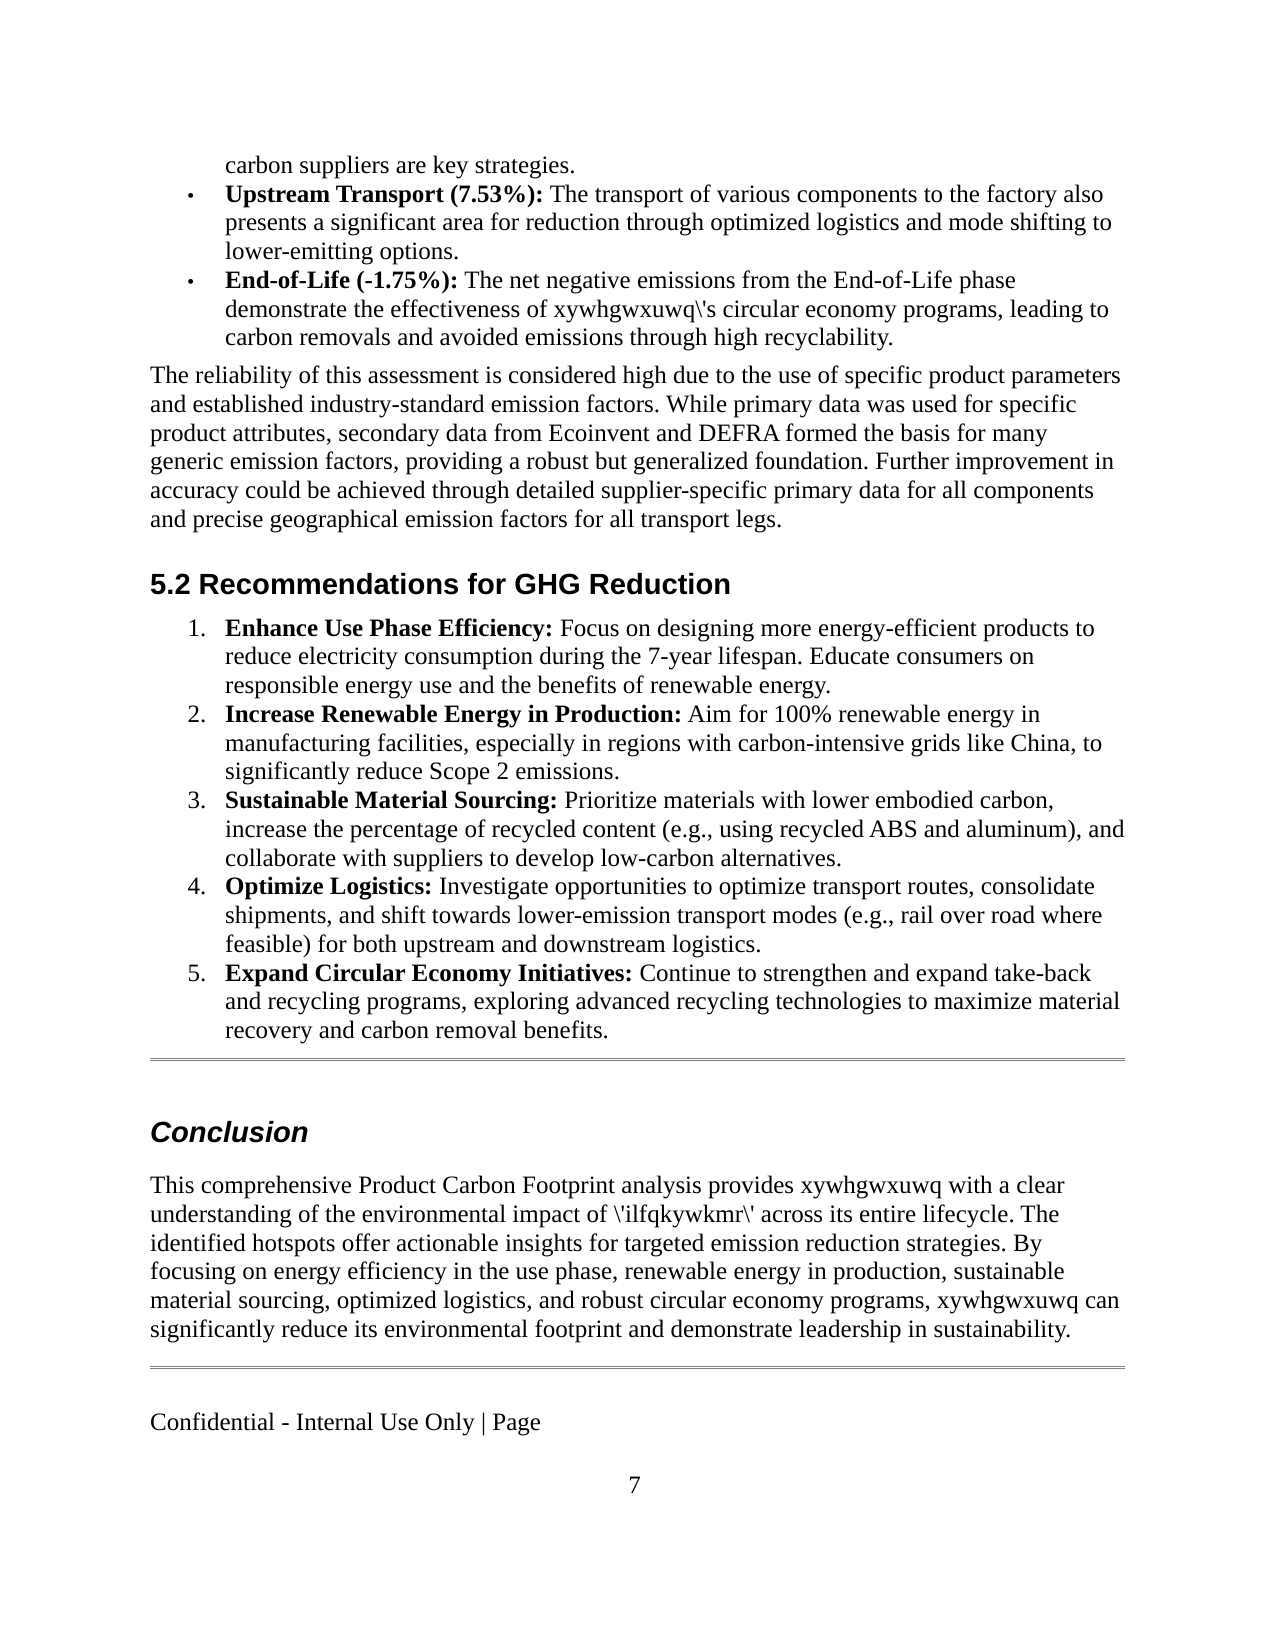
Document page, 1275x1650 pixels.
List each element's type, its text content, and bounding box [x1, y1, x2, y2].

list Expand Circular Economy Initiatives: Continue to strengthen and expand take-back and recycling programs, exploring advanced recycling technologies to maximize material recovery and carbon removal benefits. [187, 958, 1125, 1044]
list Upstream Transport (7.53%): The transport of various components to the factory also presents a significant area for reduction through optimized logistics and mode shifting to lower-emitting options. [187, 179, 1125, 265]
list Optimize Logistics: Investigate opportunities to optimize transport routes, consolidate shipments, and shift towards lower-emission transport modes (e.g., rail over road where feasible) for both upstream and downstream logistics. [187, 871, 1125, 958]
text This comprehensive Product Carbon Footprint analysis provides xywhgwxuwq with a clear understanding of the environmental impact of \'ilfqkywkmr\' across its entire lifecycle. The identified hotspots offer actionable insights for targeted emission reduction strategies. By focusing on energy efficiency in the use phase, renewable energy in production, sustainable material sourcing, optimized logistics, and robust circular economy programs, xywhgwxuwq can significantly reduce its environmental footprint and demonstrate leadership in sustainability. [150, 1170, 1125, 1343]
list End-of-Life (-1.75%): The net negative emissions from the End-of-Life phase demonstrate the effectiveness of xywhgwxuwq\'s circular economy programs, leading to carbon removals and avoided emissions through high recyclability. [187, 265, 1125, 351]
list Sustainable Material Sourcing: Prioritize materials with lower embodied carbon, increase the percentage of recycled content (e.g., using recycled ABS and aluminum), and collaborate with suppliers to develop low-carbon alternatives. [187, 785, 1125, 871]
subtitle Conclusion [150, 1115, 1125, 1149]
subtitle 5.2 Recommendations for GHG Reduction [150, 567, 1125, 600]
list Enhance Use Phase Efficiency: Focus on designing more energy-efficient products to reduce electricity consumption during the 7-year lifespan. Educate consumers on responsible energy use and the benefits of renewable energy. [187, 613, 1125, 699]
text The reliability of this assessment is considered high due to the use of specific product parameters and established industry-standard emission factors. While primary data was used for specific product attributes, secondary data from Ecoinvent and DEFRA formed the basis for many generic emission factors, providing a robust but generalized foundation. Further improvement in accuracy could be achieved through detailed supplier-specific primary data for all components and precise geographical emission factors for all transport legs. [150, 360, 1125, 533]
list Increase Renewable Energy in Production: Aim for 100% renewable energy in manufacturing facilities, especially in regions with carbon-intensive grids like China, to significantly reduce Scope 2 emissions. [187, 699, 1125, 785]
text Confidential - Internal Use Only | Page [150, 1407, 1125, 1435]
list carbon suppliers are key strategies. [187, 150, 1125, 179]
